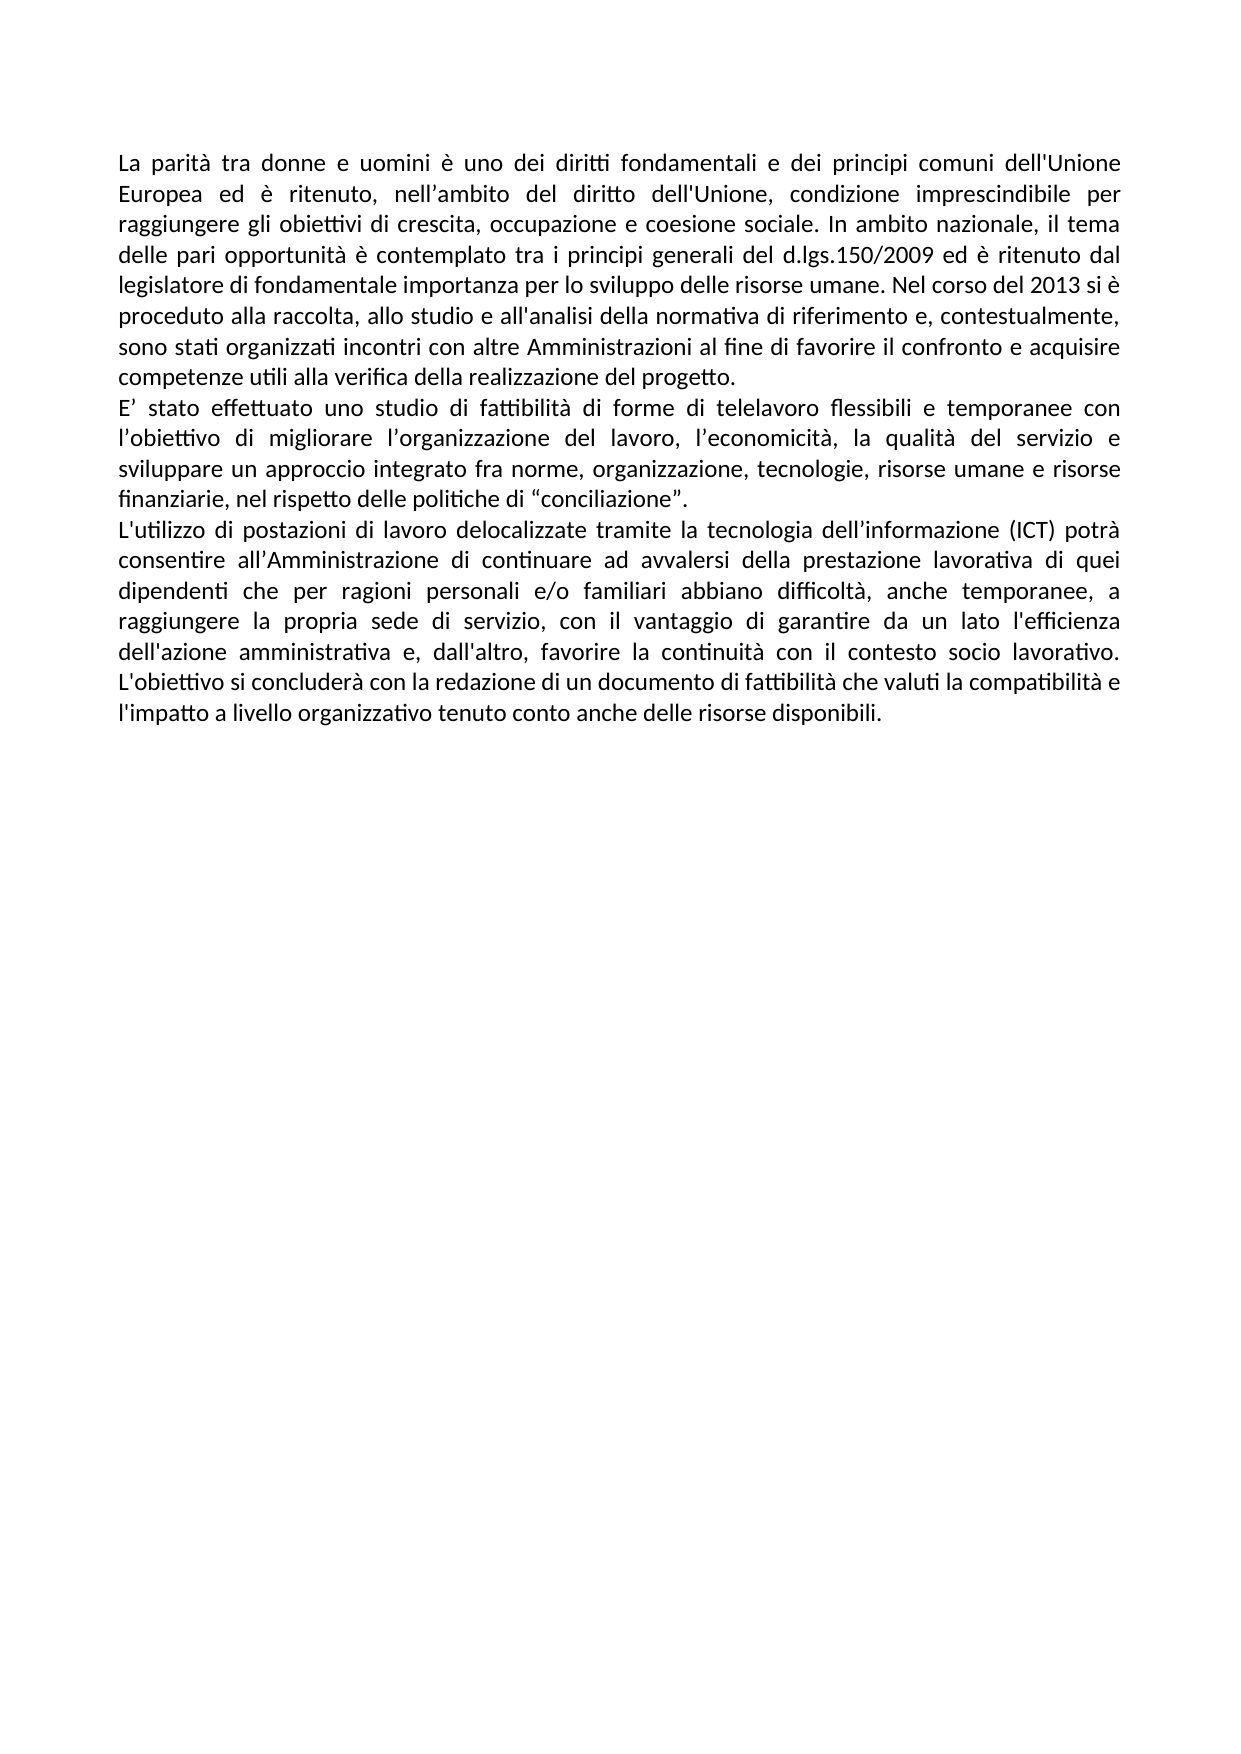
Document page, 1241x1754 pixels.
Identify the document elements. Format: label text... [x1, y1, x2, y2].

text L'utilizzo di postazioni di lavoro delocalizzate tramite la tecnologia dell’informazione (ICT) potrà consentire all’Amministrazione di continuare ad avvalersi della prestazione lavorativa di quei dipendenti che per ragioni personali e/o familiari abbiano difficoltà, anche temporanee, a raggiungere la propria sede di servizio, con il vantaggio di garantire da un lato l'efficienza dell'azione amministrativa e, dall'altro, favorire la continuità con il contesto socio lavorativo. L'obiettivo si concluderà con la redazione di un documento di fattibilità che valuti la compatibilità e l'impatto a livello organizzativo tenuto conto anche delle risorse disponibili. [118, 514, 1122, 727]
text La parità tra donne e uomini è uno dei diritti fondamentali e dei principi comuni dell'Unione Europea ed è ritenuto, nell’ambito del diritto dell'Unione, condizione imprescindibile per raggiungere gli obiettivi di crescita, occupazione e coesione sociale. In ambito nazionale, il tema delle pari opportunità è contemplato tra i principi generali del d.lgs.150/2009 ed è ritenuto dal legislatore di fondamentale importanza per lo sviluppo delle risorse umane. Nel corso del 2013 si è proceduto alla raccolta, allo studio e all'analisi della normativa di riferimento e, contestualmente, sono stati organizzati incontri con altre Amministrazioni al fine di favorire il confronto e acquisire competenze utili alla verifica della realizzazione del progetto. [118, 148, 1122, 392]
text E’ stato effettuato uno studio di fattibilità di forme di telelavoro flessibili e temporanee con l’obiettivo di migliorare l’organizzazione del lavoro, l’economicità, la qualità del servizio e sviluppare un approccio integrato fra norme, organizzazione, tecnologie, risorse umane e risorse finanziarie, nel rispetto delle politiche di “conciliazione”. [118, 392, 1122, 514]
